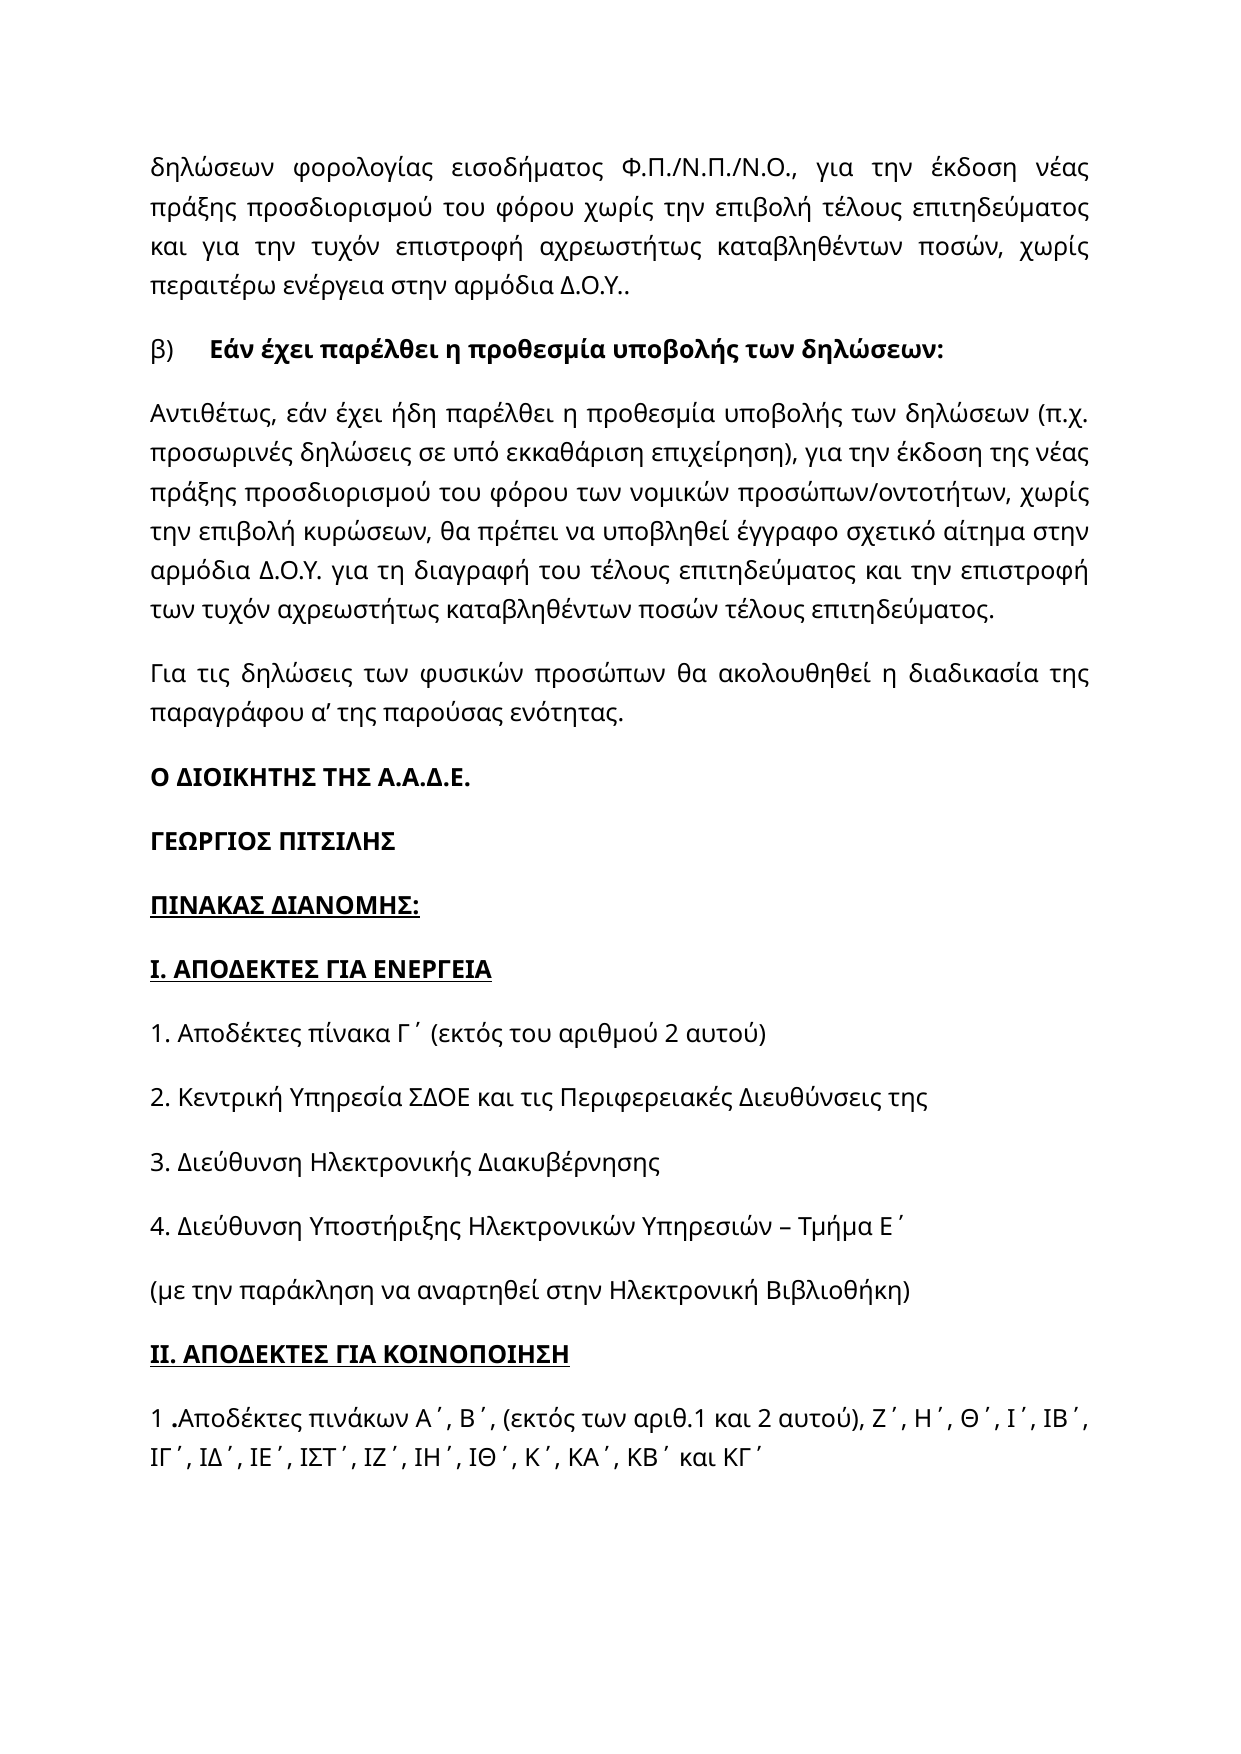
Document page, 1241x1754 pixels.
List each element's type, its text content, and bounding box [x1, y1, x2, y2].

text 1 .Αποδέκτες πινάκων Α΄, Β΄, (εκτός των αριθ.1 και 2 αυτού), Ζ΄, Η΄, Θ΄, Ι΄, ΙΒ΄, ΙΓ΄, ΙΔ΄, ΙΕ΄, ΙΣΤ΄, ΙΖ΄, ΙΗ΄, ΙΘ΄, Κ΄, ΚΑ΄, ΚΒ΄ και ΚΓ΄ [150, 1401, 1090, 1474]
text ΙΙ. ΑΠΟΔΕΚΤΕΣ ΓΙΑ ΚΟΙΝΟΠΟΙΗΣΗ [150, 1337, 1090, 1371]
text 2. Κεντρική Υπηρεσία ΣΔΟΕ και τις Περιφερειακές Διευθύνσεις της [150, 1080, 1090, 1114]
text δηλώσεων φορολογίας εισοδήματος Φ.Π./Ν.Π./Ν.Ο., για την έκδοση νέας πράξης προσδιορισμού του φόρου χωρίς την επιβολή τέλους επιτηδεύματος και για την τυχόν επιστροφή αχρεωστήτως καταβληθέντων ποσών, χωρίς περαιτέρω ενέργεια στην αρμόδια Δ.Ο.Υ.. [150, 150, 1090, 302]
text 1. Αποδέκτες πίνακα Γ΄ (εκτός του αριθμού 2 αυτού) [150, 1016, 1090, 1050]
text Ι. ΑΠΟΔΕΚΤΕΣ ΓΙΑ ΕΝΕΡΓΕΙΑ [150, 952, 1090, 986]
text ΠΙΝΑΚΑΣ ΔΙΑΝΟΜΗΣ: [150, 887, 1090, 922]
text ΓΕΩΡΓΙΟΣ ΠΙΤΣΙΛΗΣ [150, 823, 1090, 857]
text Ο ΔΙΟΙΚΗΤΗΣ ΤΗΣ Α.Α.Δ.Ε. [150, 759, 1090, 793]
text 3. Διεύθυνση Ηλεκτρονικής Διακυβέρνησης [150, 1144, 1090, 1178]
text Για τις δηλώσεις των φυσικών προσώπων θα ακολουθηθεί η διαδικασία της παραγράφου α’ της παρούσας ενότητας. [150, 656, 1090, 729]
text 4. Διεύθυνση Υποστήριξης Ηλεκτρονικών Υπηρεσιών – Τμήμα Ε΄ [150, 1208, 1090, 1242]
list β) Εάν έχει παρέλθει η προθεσμία υποβολής των δηλώσεων: [150, 332, 1090, 366]
text (με την παράκληση να αναρτηθεί στην Ηλεκτρονική Βιβλιοθήκη) [150, 1272, 1090, 1307]
text Αντιθέτως, εάν έχει ήδη παρέλθει η προθεσμία υποβολής των δηλώσεων (π.χ. προσωρινές δηλώσεις σε υπό εκκαθάριση επιχείρηση), για την έκδοση της νέας πράξης προσδιορισμού του φόρου των νομικών προσώπων/οντοτήτων, χωρίς την επιβολή κυρώσεων, θα πρέπει να υποβληθεί έγγραφο σχετικό αίτημα στην αρμόδια Δ.Ο.Υ. για τη διαγραφή του τέλους επιτηδεύματος και την επιστροφή των τυχόν αχρεωστήτως καταβληθέντων ποσών τέλους επιτηδεύματος. [150, 396, 1090, 626]
